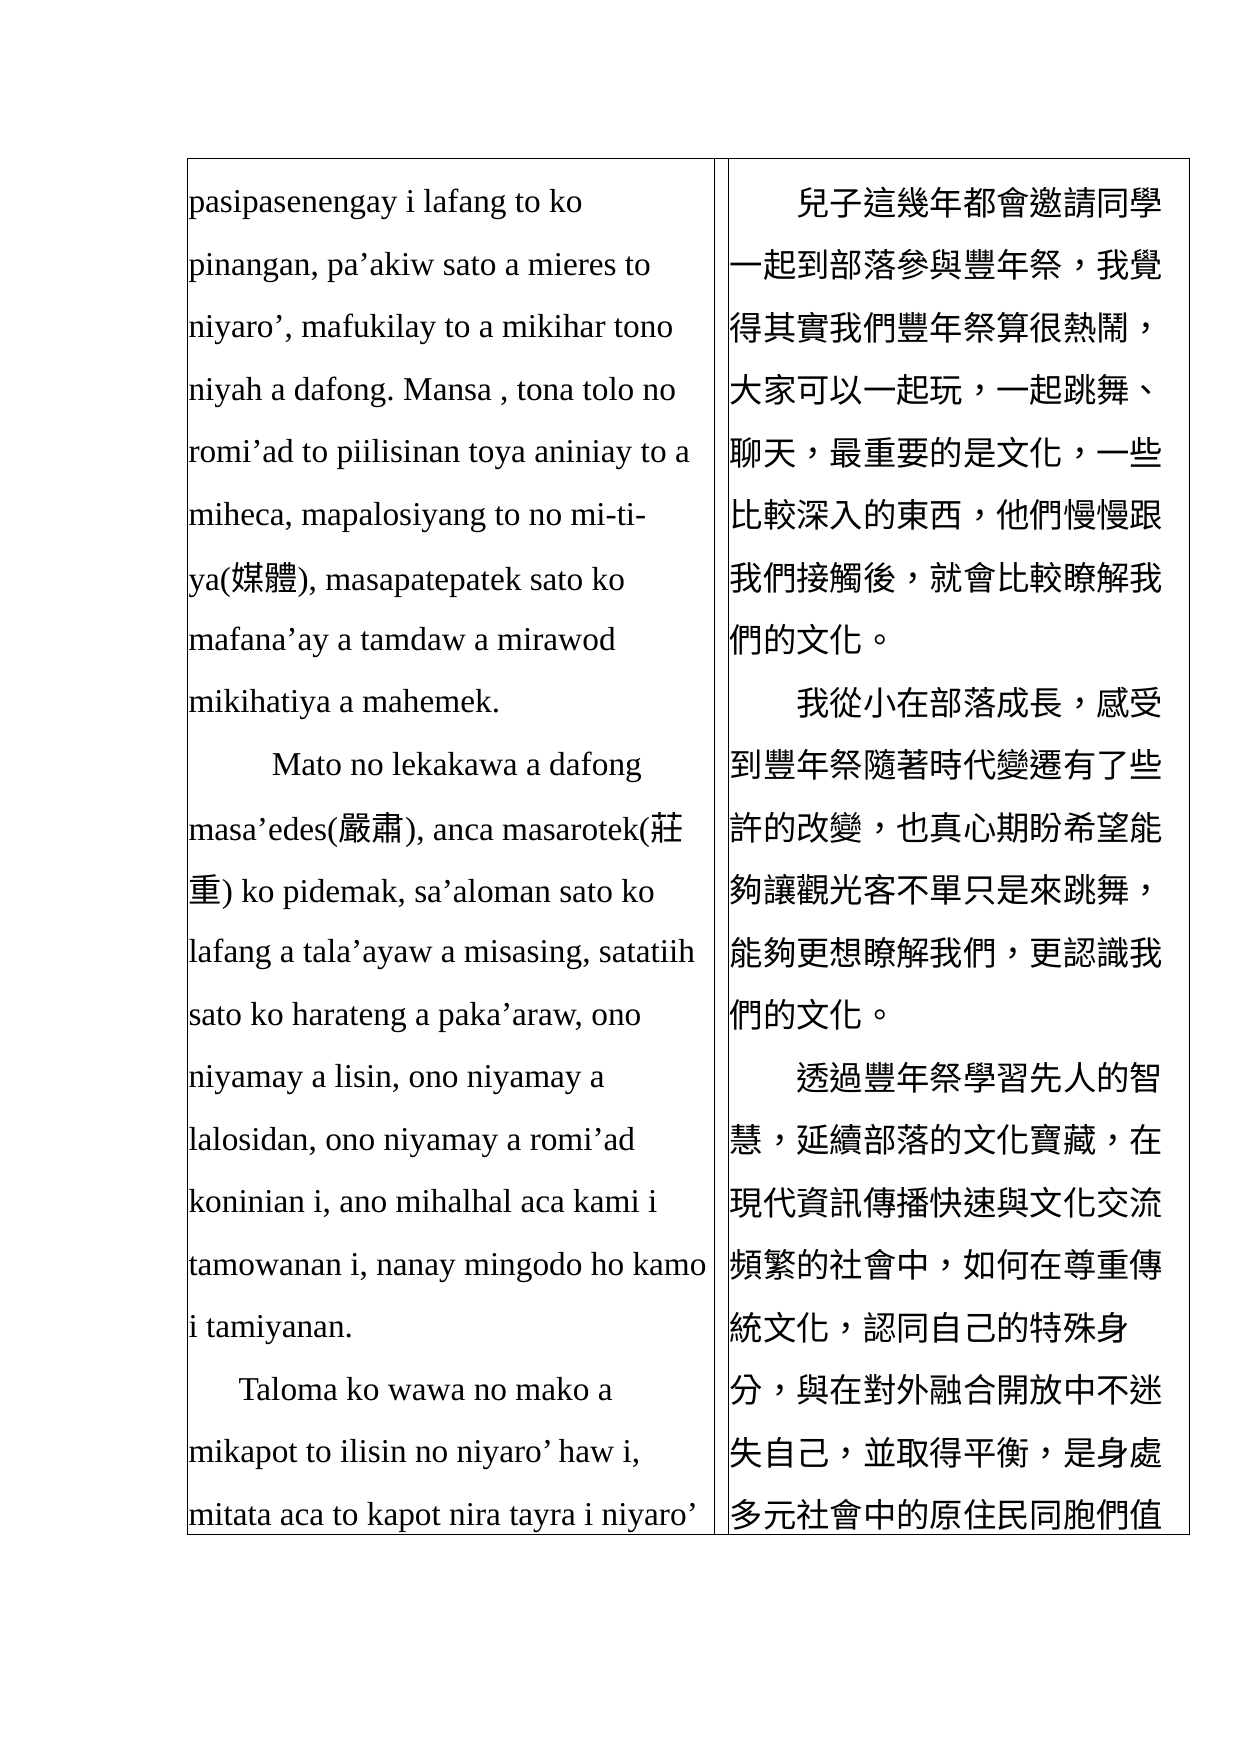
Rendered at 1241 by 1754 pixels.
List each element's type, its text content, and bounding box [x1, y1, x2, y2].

table_cell [715, 159, 728, 1534]
table_cell 兒子這幾年都會邀請同學一起到部落參與豐年祭，我覺得其實我們豐年祭算很熱鬧，大家可以一起玩，一起跳舞、聊天，最重要的是文化，一些比較深入的東西，他們慢慢跟我們接觸後，就會比較瞭解我們的文化。 我從小在部落成長，感受到豐年祭隨著時代變遷有了些許的改變，也真心期盼希望能夠讓觀光客不單只是來跳舞，能夠更想瞭解我們，更認識我們的文化。 透過豐年祭學習先人的智慧，延續部落的文化寶藏，在現代資訊傳播快速與文化交流頻繁的社會中，如何在尊重傳統文化，認同自己的特殊身分，與在對外融合開放中不迷失自己，並取得平衡，是身處多元社會中的原住民同胞們值 [729, 159, 1189, 1534]
table_cell pasipasenengay i lafang to ko pinangan, pa’akiw sato a mieres to niyaro’, mafukilay to a mikihar tono niyah a dafong. Mansa , tona tolo no romi’ad to piilisinan toya aniniay to a miheca, mapalosiyang to no mi-ti-ya(媒體), masapatepatek sato ko mafana’ay a tamdaw a mirawod mikihatiya a mahemek. Mato no lekakawa a dafong masa’edes(嚴肅), anca masarotek(莊重) ko pidemak, sa’aloman sato ko lafang a tala’ayaw a misasing, satatiih sato ko harateng a paka’araw, ono niyamay a lisin, ono niyamay a lalosidan, ono niyamay a romi’ad koninian i, ano mihalhal aca kami i tamowanan i, nanay mingodo ho kamo i tamiyanan. Taloma ko wawa no mako a mikapot to ilisin no niyaro’ haw i, mitata aca to kapot nira tayra i niyaro’ [188, 159, 714, 1534]
